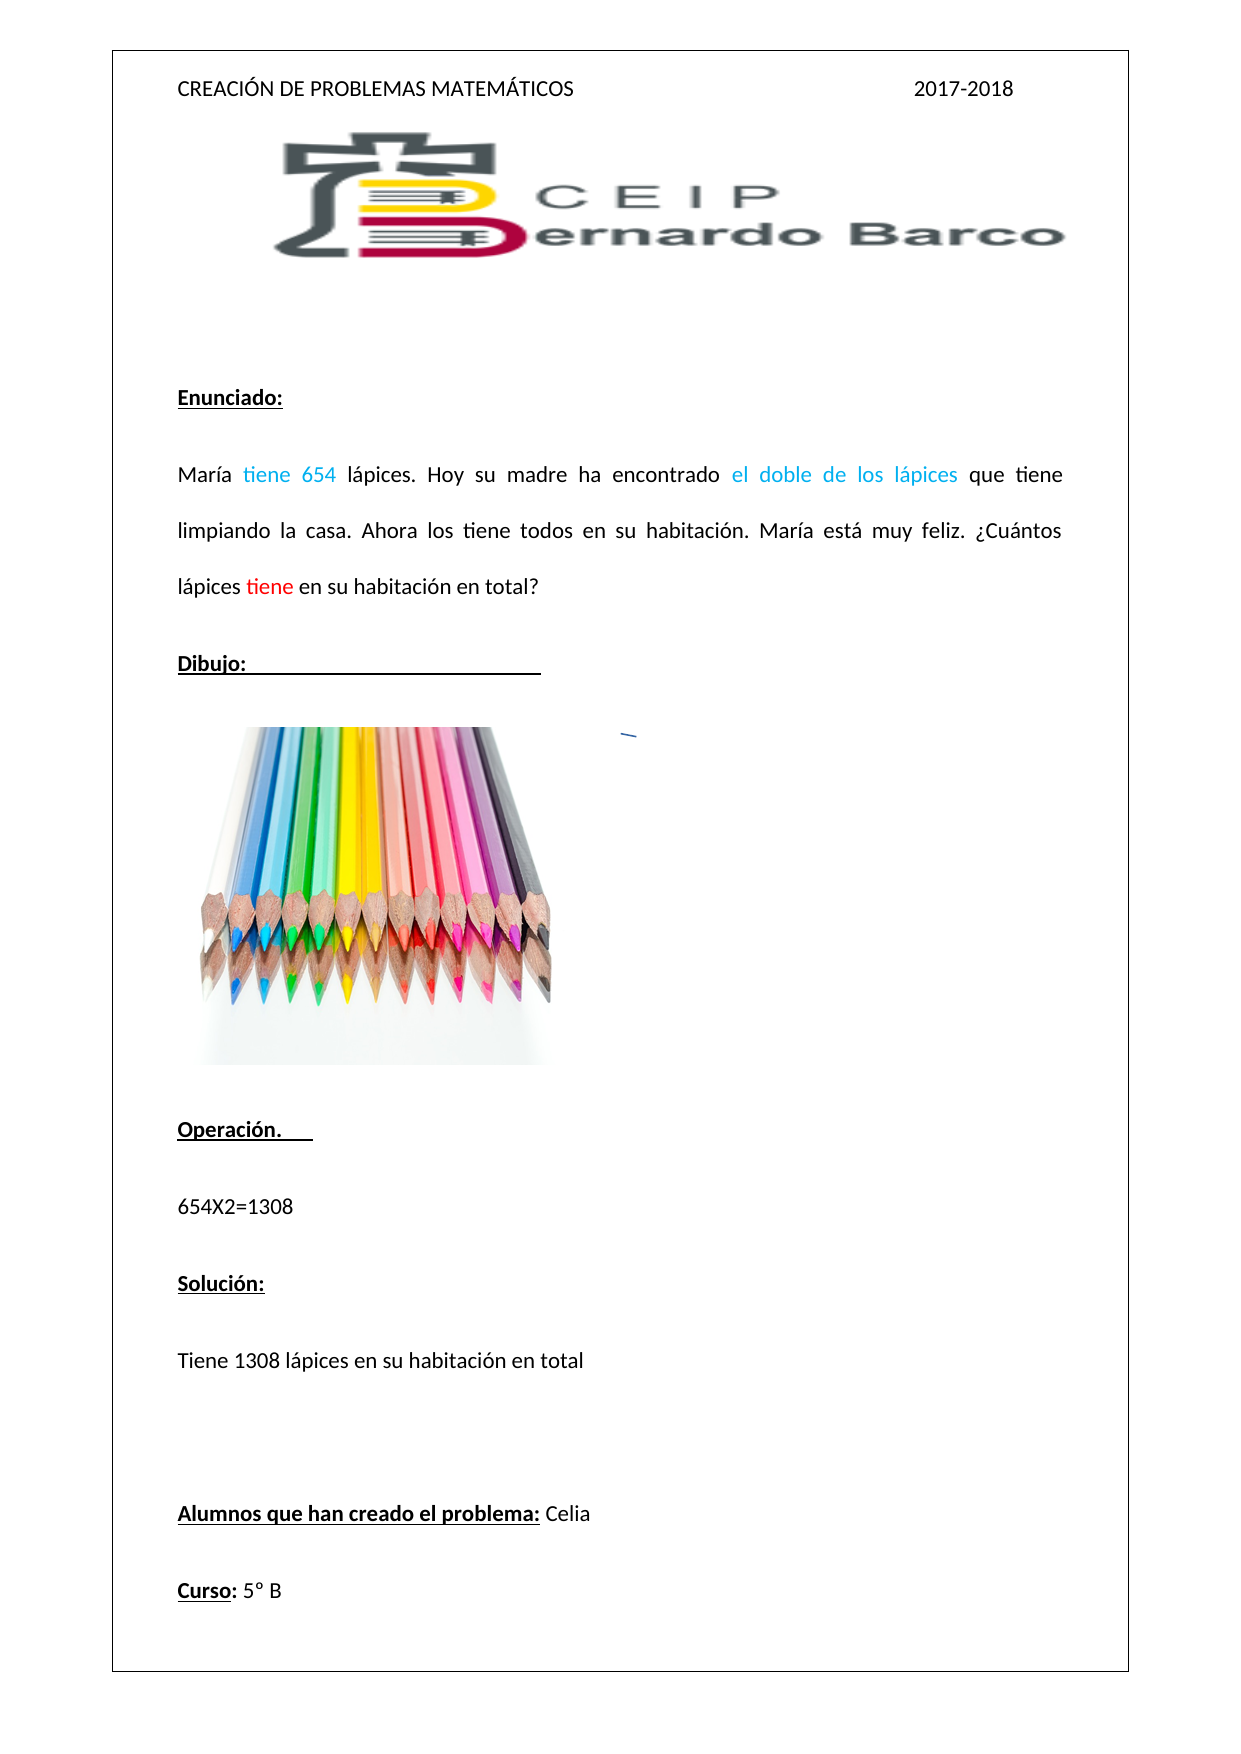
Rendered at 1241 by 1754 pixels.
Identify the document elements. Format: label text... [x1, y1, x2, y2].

picture [178, 727, 571, 1065]
picture [237, 120, 1108, 273]
text María tiene 654 lápices. Hoy su madre ha encontrado el doble de los lápices que tiene limpiando la casa. Ahora los tiene todos en su habitación. María está muy feliz. ¿Cuántos lápices tiene en su habitación en total? [177, 460, 1063, 601]
text Alumnos que han creado el problema: Celia [177, 1499, 1063, 1527]
text 654X2=1308 [177, 1192, 1063, 1220]
text Enunciado: [177, 383, 1063, 412]
text Solución: [177, 1269, 1063, 1297]
text Operación. [177, 1115, 1063, 1143]
text Tiene 1308 lápices en su habitación en total [177, 1346, 1063, 1374]
text Curso: 5º B [177, 1576, 1063, 1604]
text Dibujo: [177, 649, 1063, 677]
